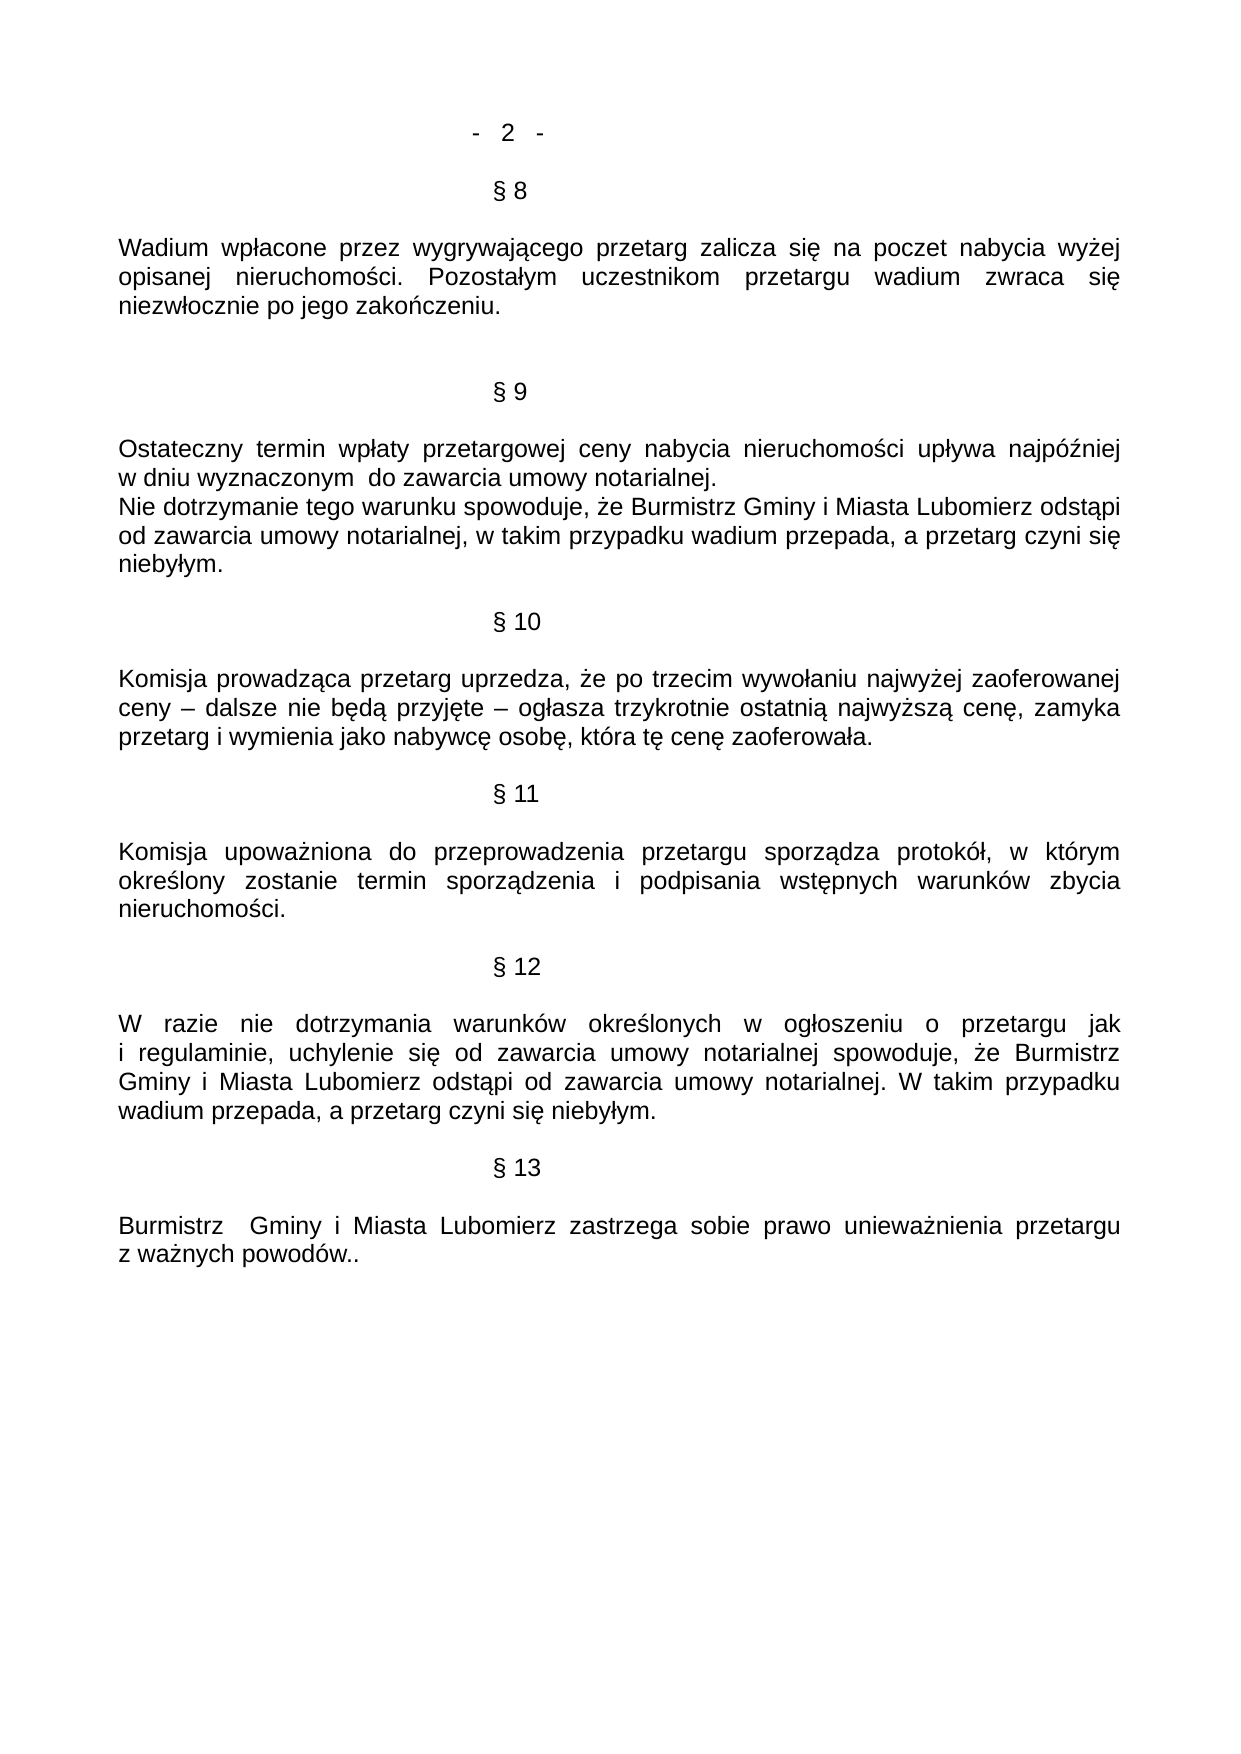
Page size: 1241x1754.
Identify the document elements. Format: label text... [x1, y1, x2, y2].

text Komisja upoważniona do przeprowadzenia przetargu sporządza protokół, w którym określony zostanie termin sporządzenia i podpisania wstępnych warunków zbycia nieruchomości. [118, 837, 1122, 923]
text Nie dotrzymanie tego warunku spowoduje, że Burmistrz Gminy i Miasta Lubomierz odstąpi od zawarcia umowy notarialnej, w takim przypadku wadium przepada, a przetarg czyni się niebyłym. [118, 492, 1122, 578]
text Burmistrz Gminy i Miasta Lubomierz zastrzega sobie prawo unieważnienia przetargu z ważnych powodów.. [118, 1211, 1122, 1268]
text § 8 [118, 176, 1122, 204]
text Ostateczny termin wpłaty przetargowej ceny nabycia nieruchomości upływa najpóźniej w dniu wyznaczonym do zawarcia umowy notarialnej. [118, 434, 1122, 492]
text § 10 [118, 607, 1122, 636]
text W razie nie dotrzymania warunków określonych w ogłoszeniu o przetargu jak i regulaminie, uchylenie się od zawarcia umowy notarialnej spowoduje, że Burmistrz Gminy i Miasta Lubomierz odstąpi od zawarcia umowy notarialnej. W takim przypadku wadium przepada, a przetarg czyni się niebyłym. [118, 1009, 1122, 1124]
text § 11 [118, 779, 1122, 808]
text Wadium wpłacone przez wygrywającego przetarg zalicza się na poczet nabycia wyżej opisanej nieruchomości. Pozostałym uczestnikom przetargu wadium zwraca się niezwłocznie po jego zakończeniu. [118, 233, 1122, 319]
text § 12 [118, 952, 1122, 981]
text § 9 [118, 377, 1122, 406]
text - 2 - [118, 118, 1122, 147]
text § 13 [118, 1153, 1122, 1182]
text Komisja prowadząca przetarg uprzedza, że po trzecim wywołaniu najwyżej zaoferowanej ceny – dalsze nie będą przyjęte – ogłasza trzykrotnie ostatnią najwyższą cenę, zamyka przetarg i wymienia jako nabywcę osobę, która tę cenę zaoferowała. [118, 664, 1122, 751]
